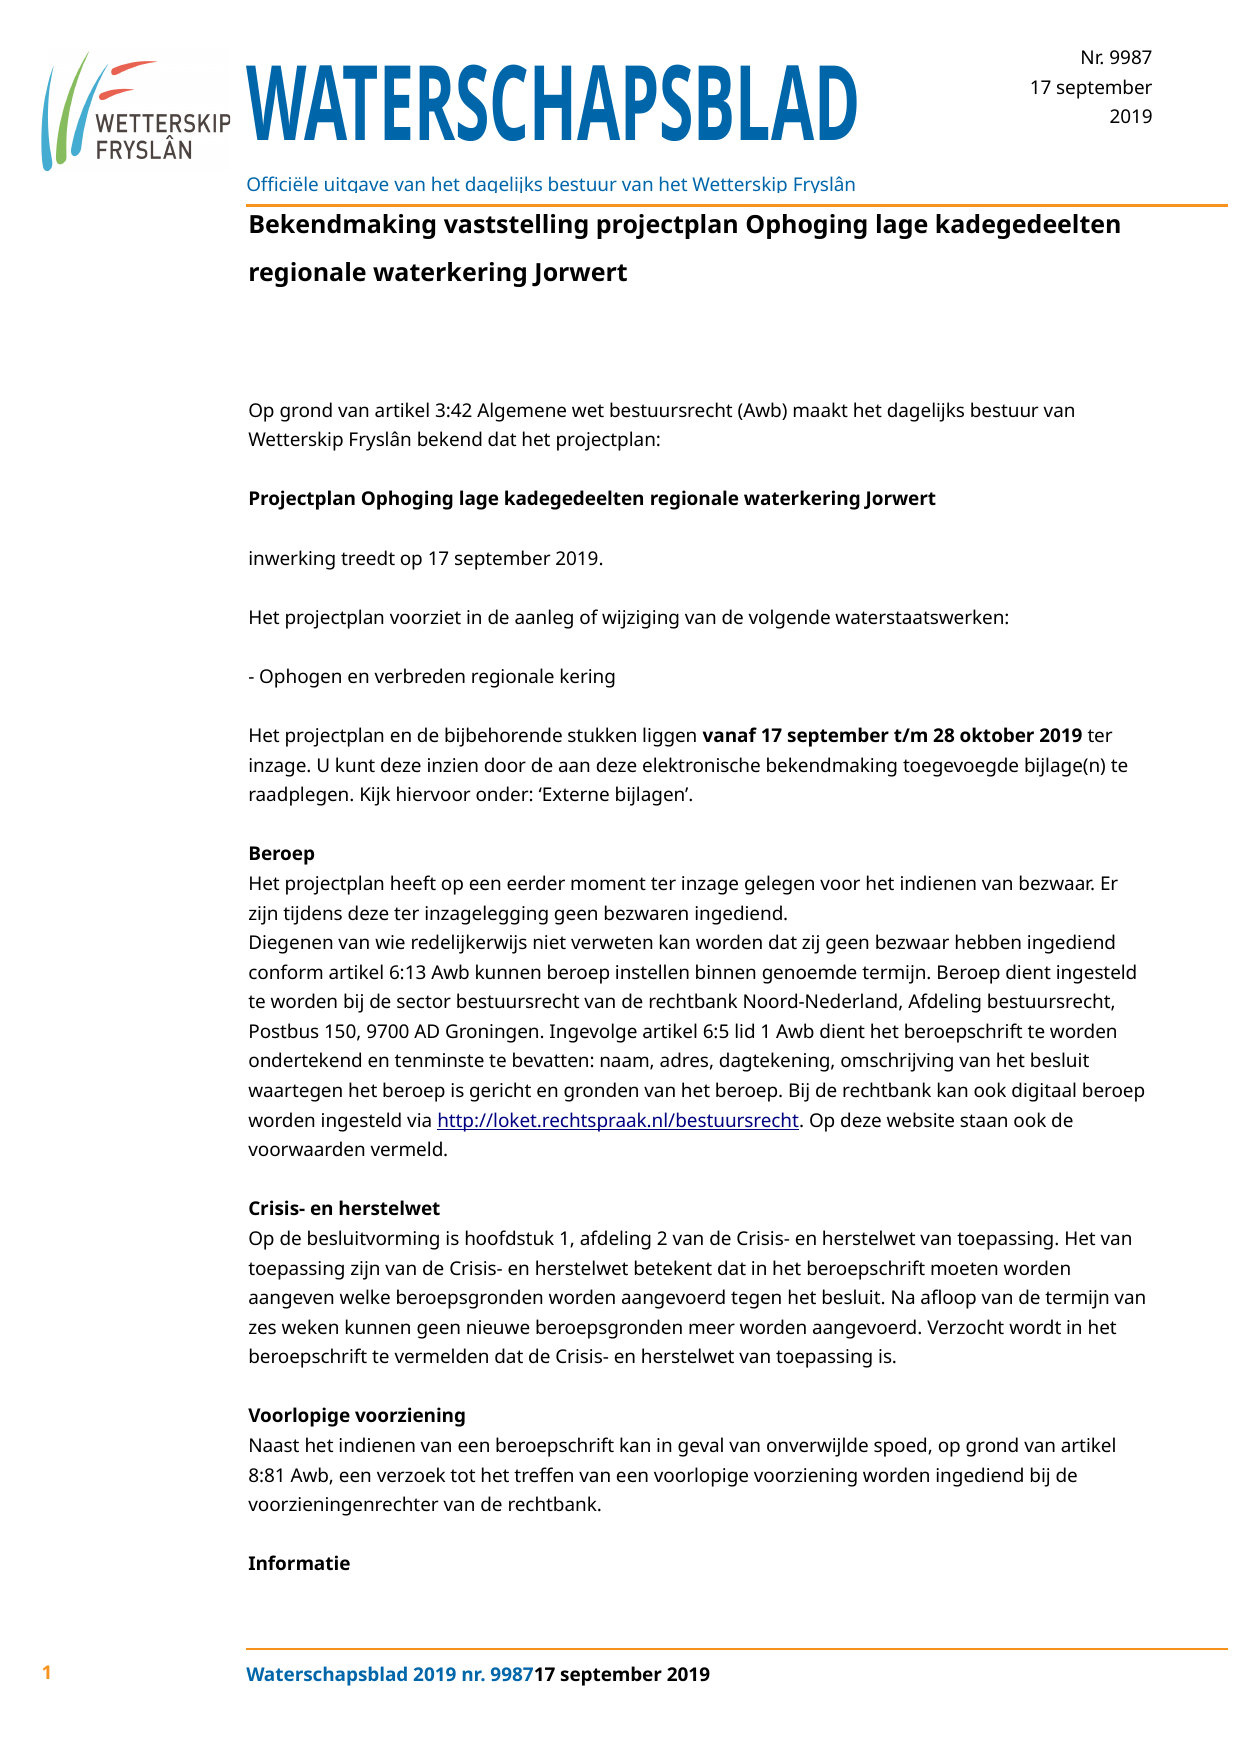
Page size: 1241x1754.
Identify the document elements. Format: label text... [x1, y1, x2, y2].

text Beroep [248, 841, 1152, 866]
text Informatie [248, 1551, 1152, 1576]
picture [41, 47, 231, 172]
text Het projectplan heeft op een eerder moment ter inzage gelegen voor het indienen van bezwaar. Er zijn tijdens deze ter inzagelegging geen bezwaren ingediend. [248, 870, 1152, 925]
text Het projectplan en de bijbehorende stukken liggen vanaf 17 september t/m 28 oktober 2019 ter inzage. U kunt deze inzien door de aan deze elektronische bekendmaking toegevoegde bijlage(n) te raadplegen. Kijk hiervoor onder: ‘Externe bijlagen’. [248, 722, 1152, 807]
text - Ophogen en verbreden regionale kering [248, 663, 1152, 689]
text Op de besluitvorming is hoofdstuk 1, afdeling 2 van de Crisis- en herstelwet van toepassing. Het van toepassing zijn van de Crisis- en herstelwet betekent dat in het beroepschrift moeten worden aangeven welke beroepsgronden worden aangevoerd tegen het besluit. Na afloop van de termijn van zes weken kunnen geen nieuwe beroepsgronden meer worden aangevoerd. Verzocht wordt in het beroepschrift te vermelden dat de Crisis- en herstelwet van toepassing is. [248, 1225, 1152, 1369]
text Projectplan Ophoging lage kadegedeelten regionale waterkering Jorwert [248, 486, 1152, 511]
text Voorlopige voorziening [248, 1403, 1152, 1428]
text Op grond van artikel 3:42 Algemene wet bestuursrecht (Awb) maakt het dagelijks bestuur van Wetterskip Fryslân bekend dat het projectplan: [248, 397, 1152, 452]
text Crisis- en herstelwet [248, 1196, 1152, 1221]
text inwerking treedt op 17 september 2019. [248, 545, 1152, 570]
text Bekendmaking vaststelling projectplan Ophoging lage kadegedeelten regionale waterkering Jorwert [248, 207, 1152, 288]
text Naast het indienen van een beroepschrift kan in geval van onverwijlde spoed, op grond van artikel 8:81 Awb, een verzoek tot het treffen van een voorlopige voorziening worden ingediend bij de voorzieningenrechter van de rechtbank. [248, 1432, 1152, 1517]
text Diegenen van wie redelijkerwijs niet verweten kan worden dat zij geen bezwaar hebben ingediend conform artikel 6:13 Awb kunnen beroep instellen binnen genoemde termijn. Beroep dient ingesteld te worden bij de sector bestuursrecht van de rechtbank Noord-Nederland, Afdeling bestuursrecht, Postbus 150, 9700 AD Groningen. Ingevolge artikel 6:5 lid 1 Awb dient het beroepschrift te worden ondertekend en tenminste te bevatten: naam, adres, dagtekening, omschrijving van het besluit waartegen het beroep is gericht en gronden van het beroep. Bij de rechtbank kan ook digitaal beroep worden ingesteld via http://loket.rechtspraak.nl/bestuursrecht. Op deze website staan ook de voorwaarden vermeld. [248, 929, 1152, 1162]
text Het projectplan voorziet in de aanleg of wijziging van de volgende waterstaatswerken: [248, 604, 1152, 629]
